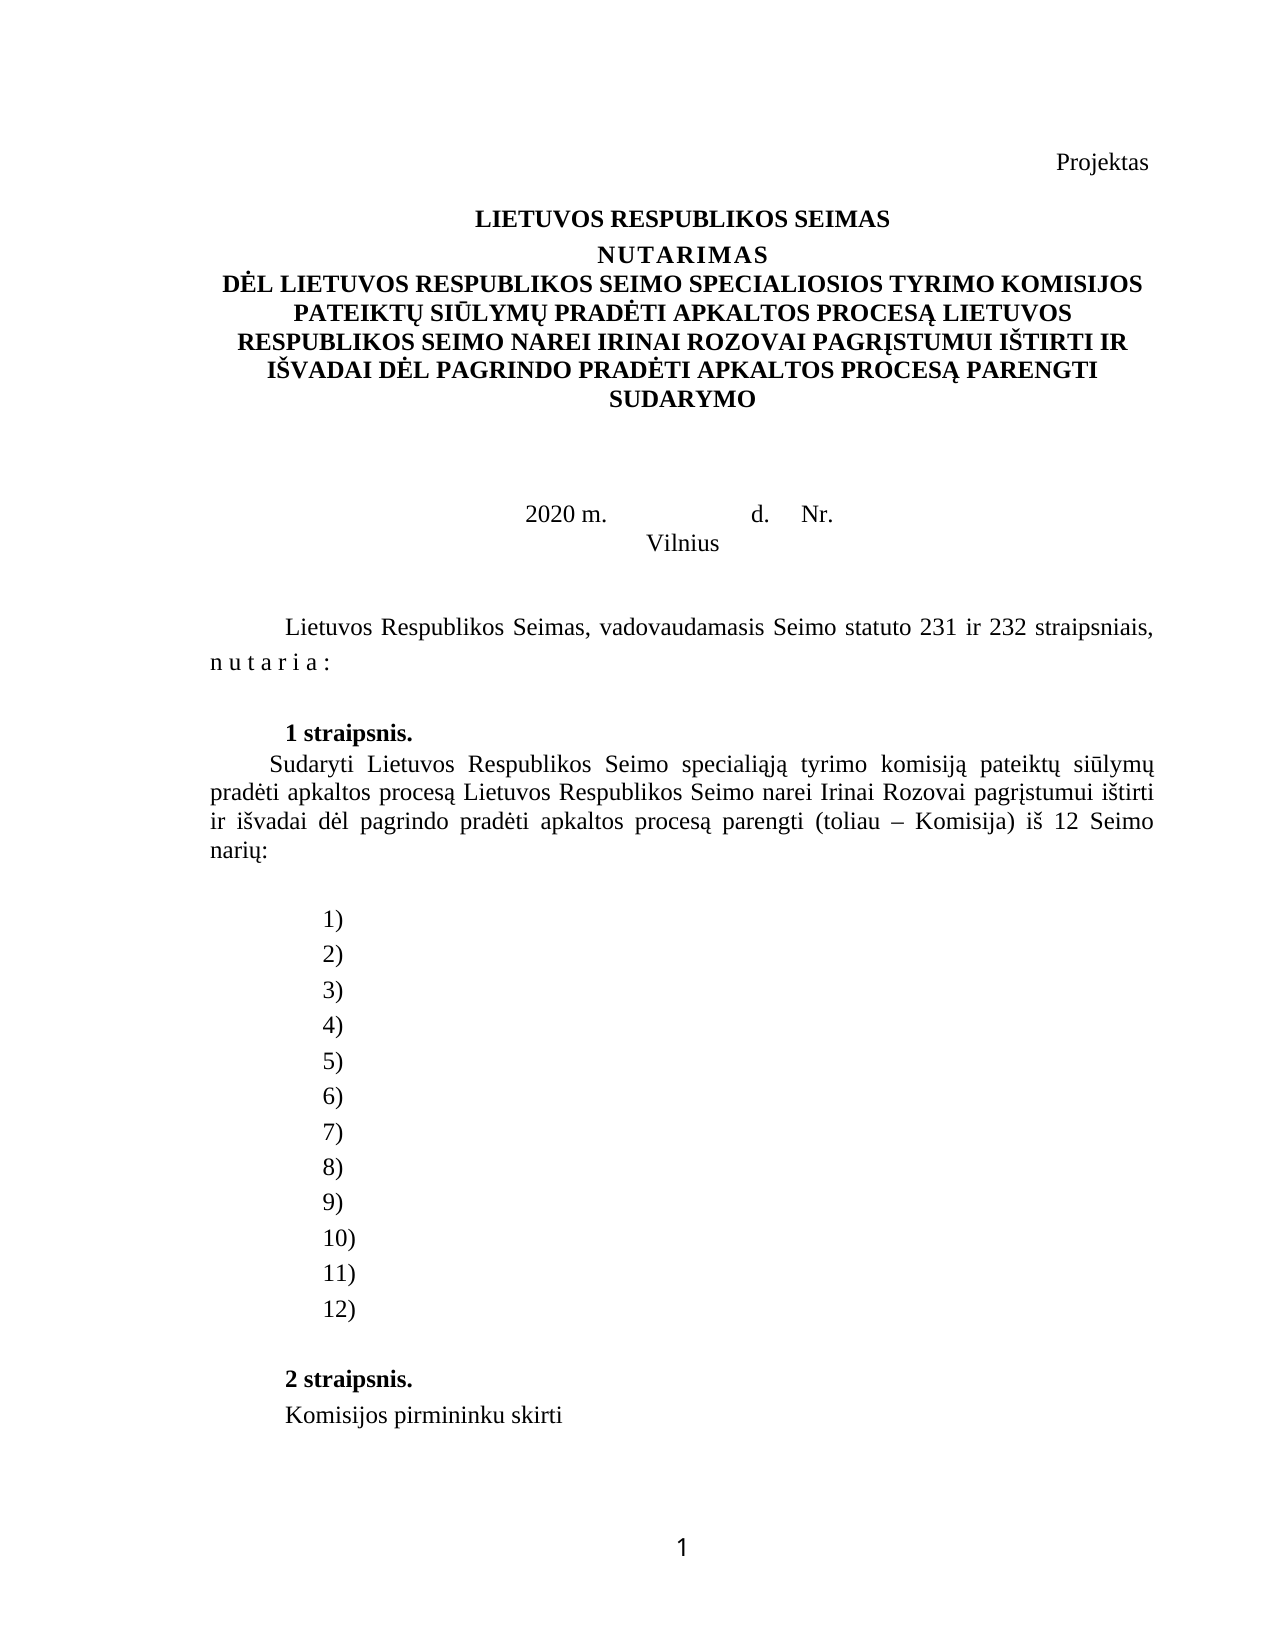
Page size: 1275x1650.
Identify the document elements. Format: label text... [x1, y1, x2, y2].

text 11) [322, 1253, 1155, 1289]
text 4) [322, 1005, 1155, 1041]
text LIETUVOS RESPUBLIKOS SEIMAS [210, 204, 1155, 233]
text Komisijos pirmininku skirti [210, 1395, 1155, 1430]
text 7) [322, 1112, 1155, 1147]
text 6) [322, 1076, 1155, 1112]
text 2 straipsnis. [210, 1359, 1155, 1395]
text 8) [322, 1147, 1155, 1182]
text 1 straipsnis. [210, 713, 1155, 749]
text 2020 m. d. Nr. Vilnius [210, 499, 1155, 557]
text 2) [322, 934, 1155, 970]
text NUTARIMAS [210, 241, 1155, 269]
text Lietuvos Respublikos Seimas, vadovaudamasis Seimo statuto 231 ir 232 straipsniais, n u t a r i a : [210, 607, 1155, 678]
text Sudaryti Lietuvos Respublikos Seimo specialiąją tyrimo komisiją pateiktų siūlymų pradėti apkaltos procesą Lietuvos Respublikos Seimo narei Irinai Rozovai pagrįstumui ištirti ir išvadai dėl pagrindo pradėti apkaltos procesą parengti (toliau – Komisija) iš 12 Seimo narių: [210, 749, 1155, 864]
text 1) [322, 899, 1155, 934]
text 10) [322, 1218, 1155, 1253]
text 12) [322, 1289, 1155, 1324]
text DĖL LIETUVOS RESPUBLIKOS SEIMO SPECIALIOSIOS TYRIMO KOMISIJOS pateiktų siūlymų PRADĖTI APKALTOS PROCESĄ LIETUVOS RESPUBLIKOS SEIMO NAREI IRINAI ROZOVAI PAGRĮSTUMUI IŠTIRTI IR IŠVADai DĖL PAGRINDO PRADĖTI APKALTOS PROCESĄ parengti SUDARYMO [210, 269, 1155, 413]
text Projektas [210, 147, 1155, 176]
text 3) [322, 970, 1155, 1005]
text 9) [322, 1182, 1155, 1218]
text 5) [322, 1041, 1155, 1076]
